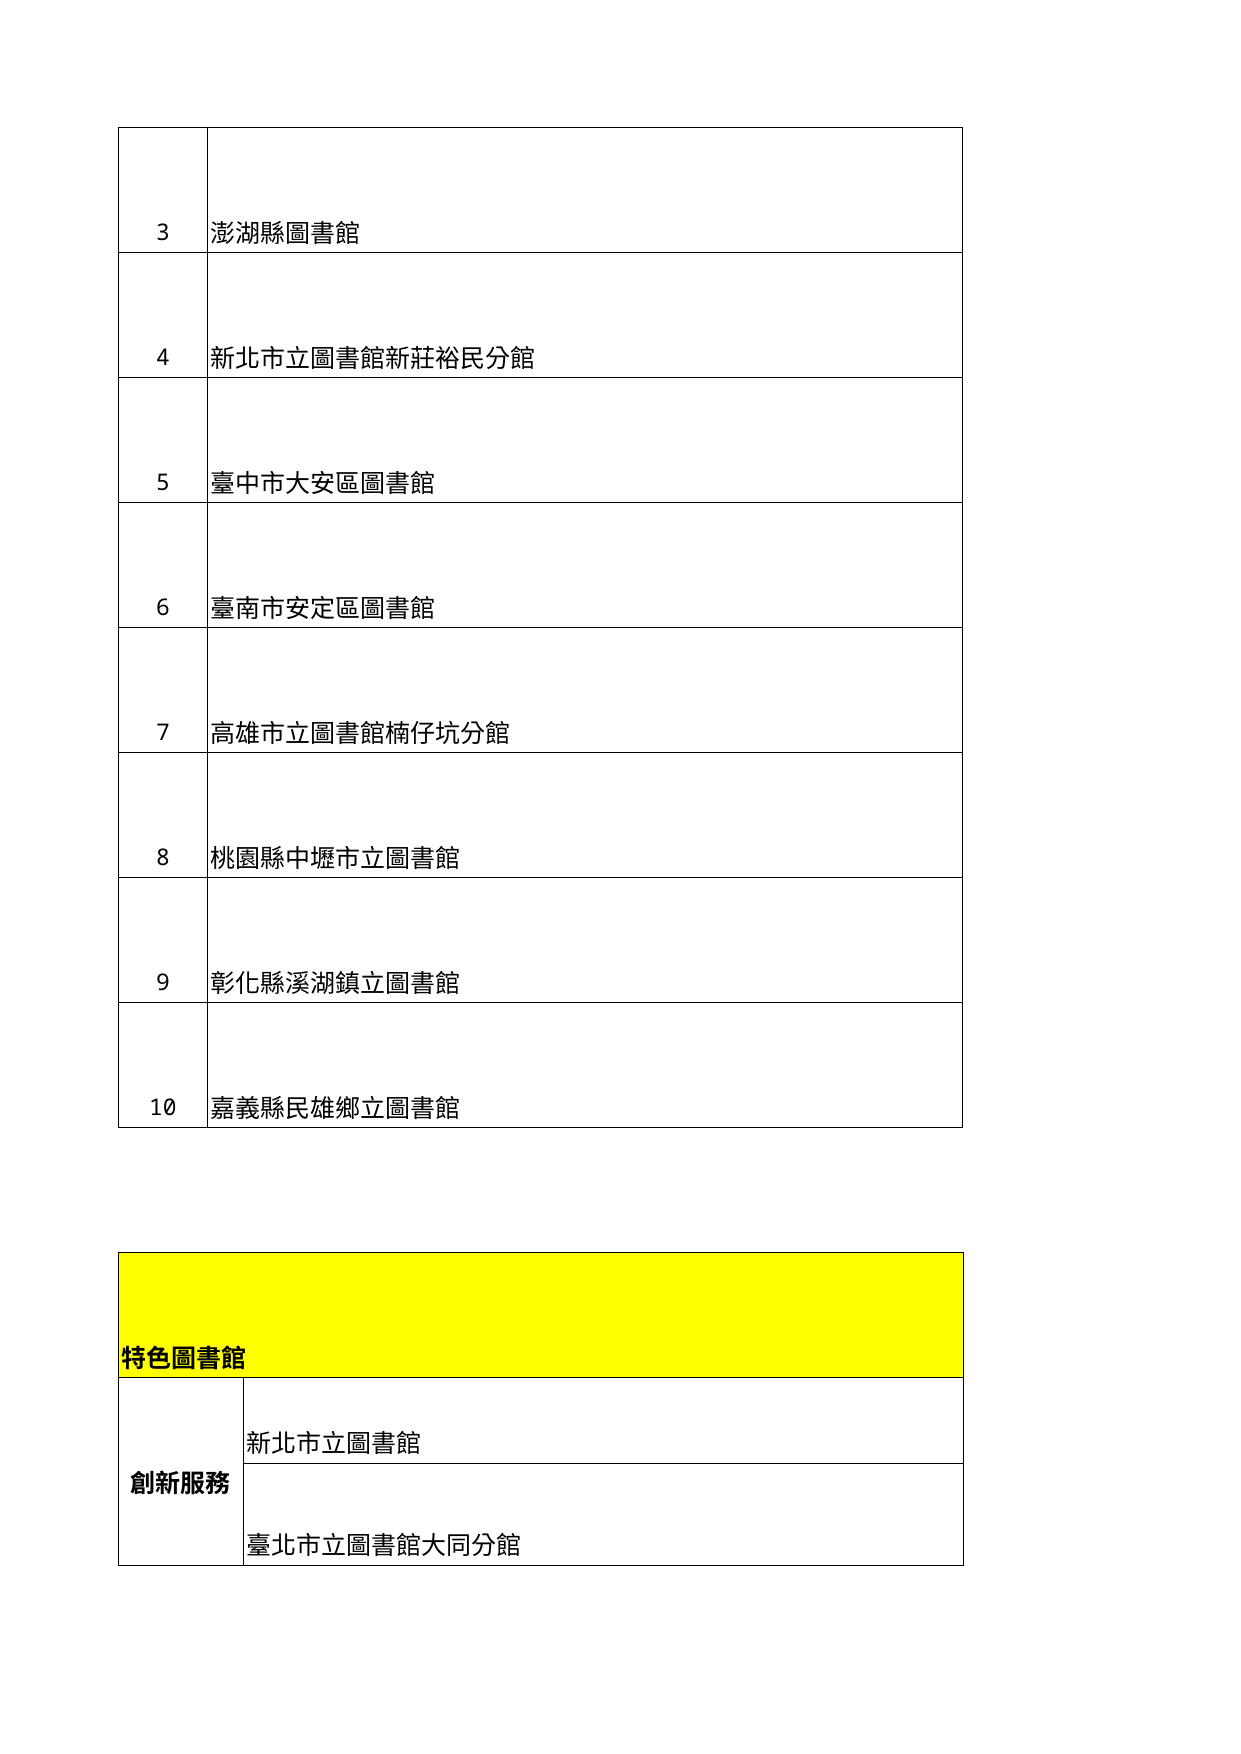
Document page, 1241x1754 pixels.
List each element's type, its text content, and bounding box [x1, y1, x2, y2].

table_cell 臺南市安定區圖書館 [208, 503, 962, 627]
table_cell 新北市立圖書館 [244, 1378, 963, 1463]
table_cell 9 [119, 878, 207, 1002]
table_cell 新北市立圖書館新莊裕民分館 [208, 253, 962, 377]
table_cell 創新服務 [119, 1378, 243, 1564]
table_cell 臺中市大安區圖書館 [208, 378, 962, 502]
table_header 特色圖書館 [119, 1253, 963, 1377]
table_cell 3 [119, 128, 207, 252]
table_cell 彰化縣溪湖鎮立圖書館 [208, 878, 962, 1002]
table_cell 澎湖縣圖書館 [208, 128, 962, 252]
table_cell 7 [119, 628, 207, 752]
table_cell 6 [119, 503, 207, 627]
table_cell 嘉義縣民雄鄉立圖書館 [208, 1003, 962, 1127]
table_cell 桃園縣中壢市立圖書館 [208, 753, 962, 877]
table_cell 高雄市立圖書館楠仔坑分館 [208, 628, 962, 752]
table_cell 臺北市立圖書館大同分館 [244, 1464, 963, 1564]
table_cell 4 [119, 253, 207, 377]
table_cell 8 [119, 753, 207, 877]
table_cell 5 [119, 378, 207, 502]
table_cell 10 [119, 1003, 207, 1127]
